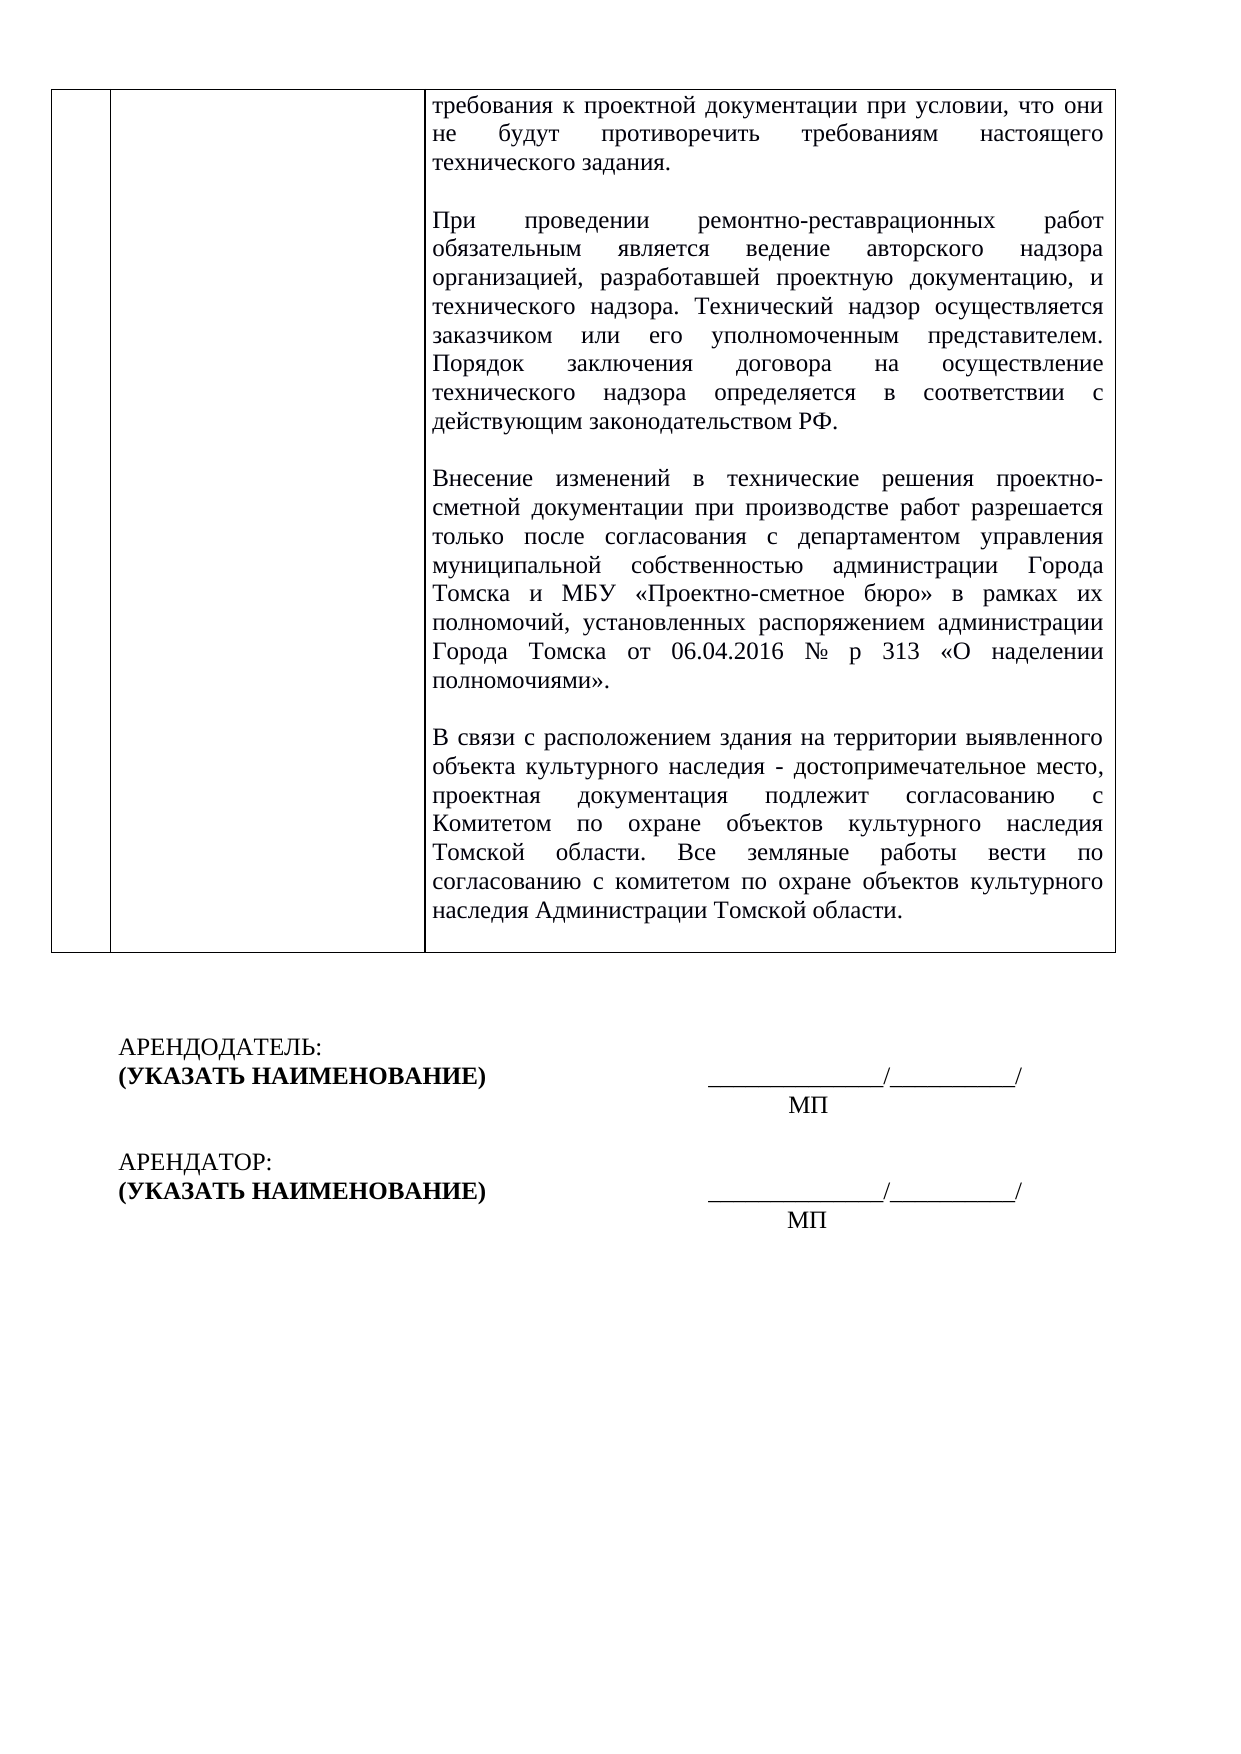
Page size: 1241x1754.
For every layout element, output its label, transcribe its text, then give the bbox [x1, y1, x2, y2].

text АРЕНДОДАТЕЛЬ: [118, 1032, 1181, 1061]
table_cell [111, 90, 424, 952]
text МП [118, 1205, 1181, 1233]
table_cell [52, 90, 110, 952]
text АРЕНДАТОР: [118, 1147, 1181, 1176]
text (УКАЗАТЬ НАИМЕНОВАНИЕ) ______________/__________/ [118, 1061, 1181, 1090]
text МП [118, 1090, 1181, 1118]
text (УКАЗАТЬ НАИМЕНОВАНИЕ) ______________/__________/ [118, 1176, 1181, 1205]
table_cell требования к проектной документации при условии, что они не будут противоречить требованиям настоящего технического задания. При проведении ремонтно-реставрационных работ обязательным является ведение авторского надзора организацией, разработавшей проектную документацию, и технического надзора. Технический надзор осуществляется заказчиком или его уполномоченным представителем. Порядок заключения договора на осуществление технического надзора определяется в соответствии с действующим законодательством РФ. Внесение изменений в технические решения проектно-сметной документации при производстве работ разрешается только после согласования с департаментом управления муниципальной собственностью администрации Города Томска и МБУ «Проектно-сметное бюро» в рамках их полномочий, установленных распоряжением администрации Города Томска от 06.04.2016 № р 313 «О наделении полномочиями». В связи с расположением здания на территории выявленного объекта культурного наследия - достопримечательное место, проектная документация подлежит согласованию с Комитетом по охране объектов культурного наследия Томской области. Все земляные работы вести по согласованию с комитетом по охране объектов культурного наследия Администрации Томской области. [426, 90, 1115, 952]
